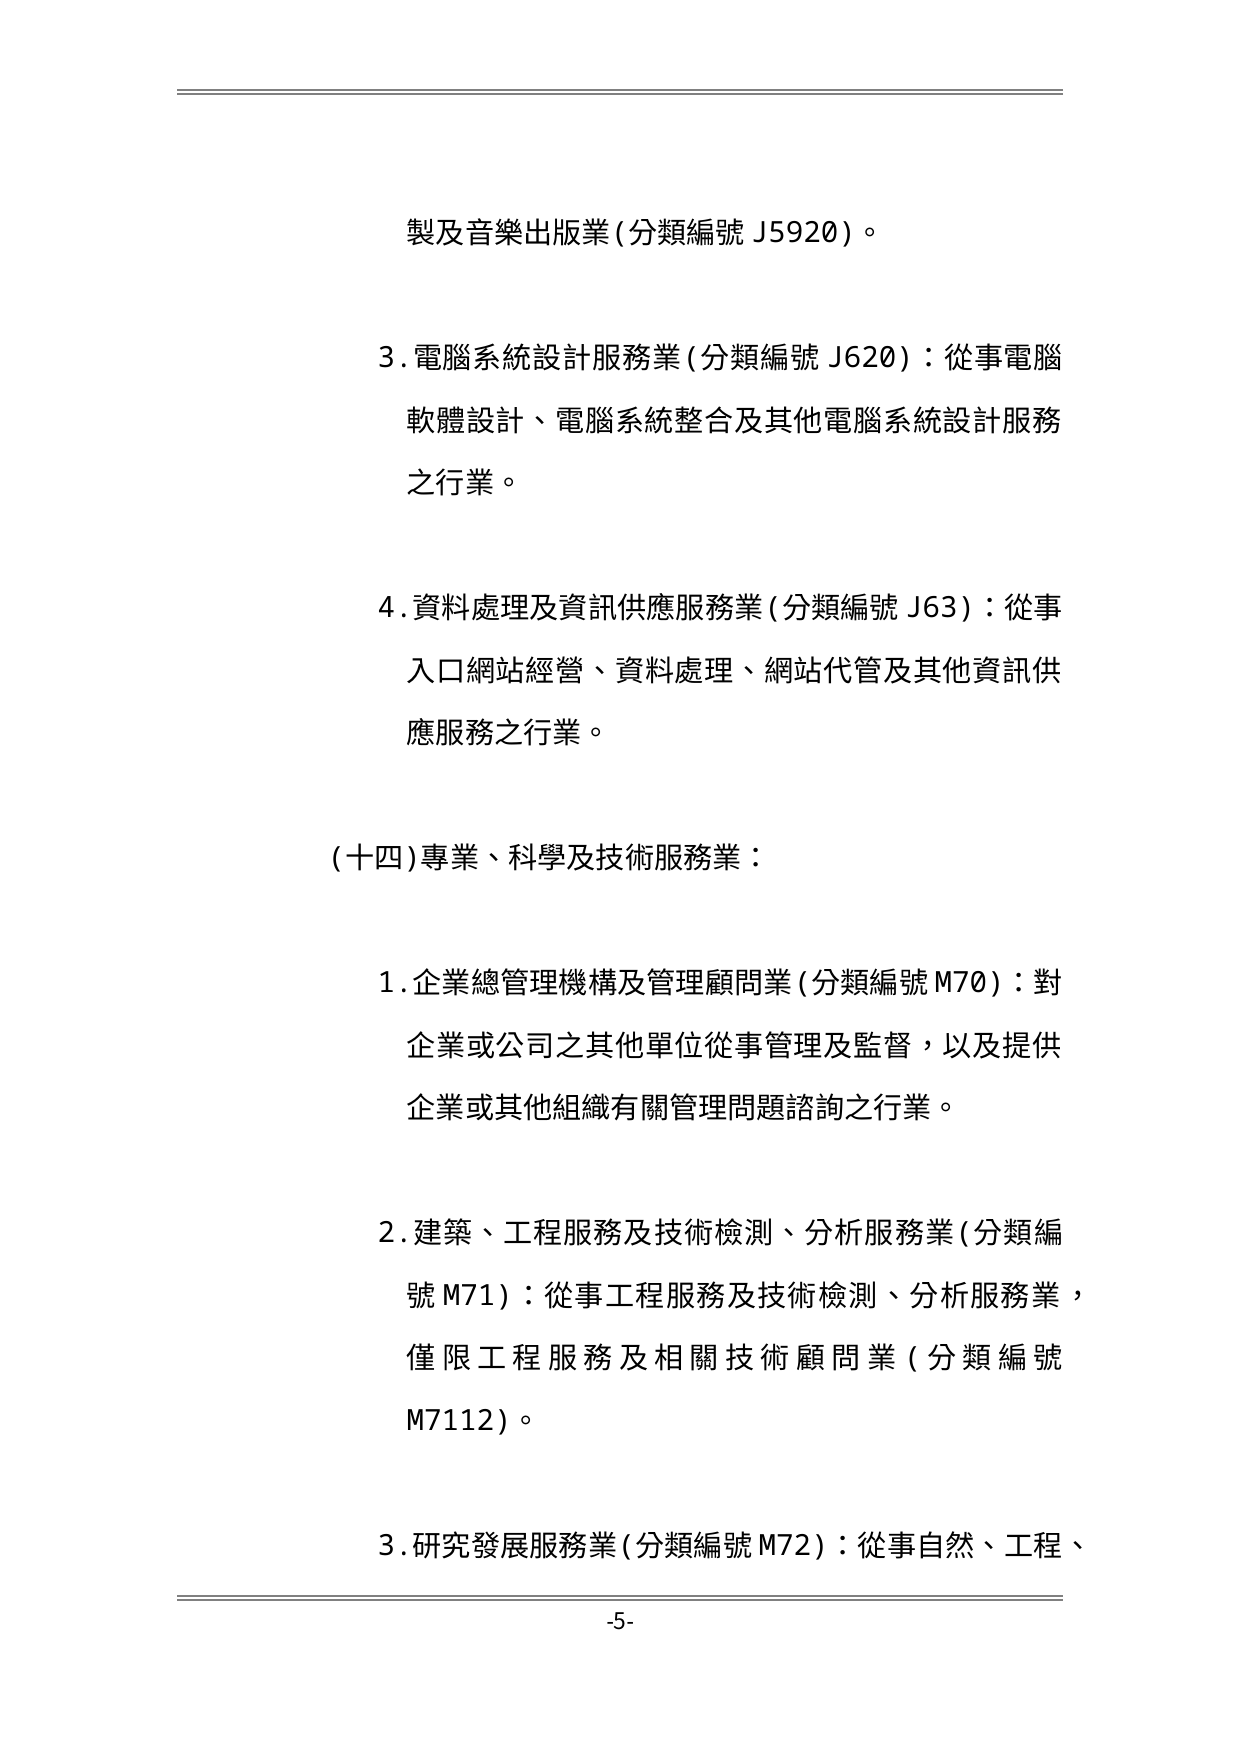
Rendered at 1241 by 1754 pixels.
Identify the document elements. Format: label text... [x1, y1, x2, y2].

text 2.建築、工程服務及技術檢測、分析服務業(分類編號M71)：從事工程服務及技術檢測、分析服務業，僅限工程服務及相關技術顧問業(分類編號M7112)。 [377, 1189, 1063, 1439]
text 1.企業總管理機構及管理顧問業(分類編號M70)：對企業或公司之其他單位從事管理及監督，以及提供企業或其他組織有關管理問題諮詢之行業。 [377, 939, 1063, 1127]
text (十四)專業、科學及技術服務業： [327, 814, 1063, 877]
text 製及音樂出版業(分類編號J5920)。 [377, 189, 1063, 252]
text 3.研究發展服務業(分類編號M72)：從事自然、工程、社會及人文科學為基礎之研究、試驗、分析及規劃，而不授予學位之專門研究發展服務之行業。 [377, 1502, 1063, 1564]
text 4.資料處理及資訊供應服務業(分類編號J63)：從事入口網站經營、資料處理、網站代管及其他資訊供應服務之行業。 [377, 564, 1063, 752]
text 3.電腦系統設計服務業(分類編號J620)：從事電腦軟體設計、電腦系統整合及其他電腦系統設計服務之行業。 [377, 314, 1063, 502]
